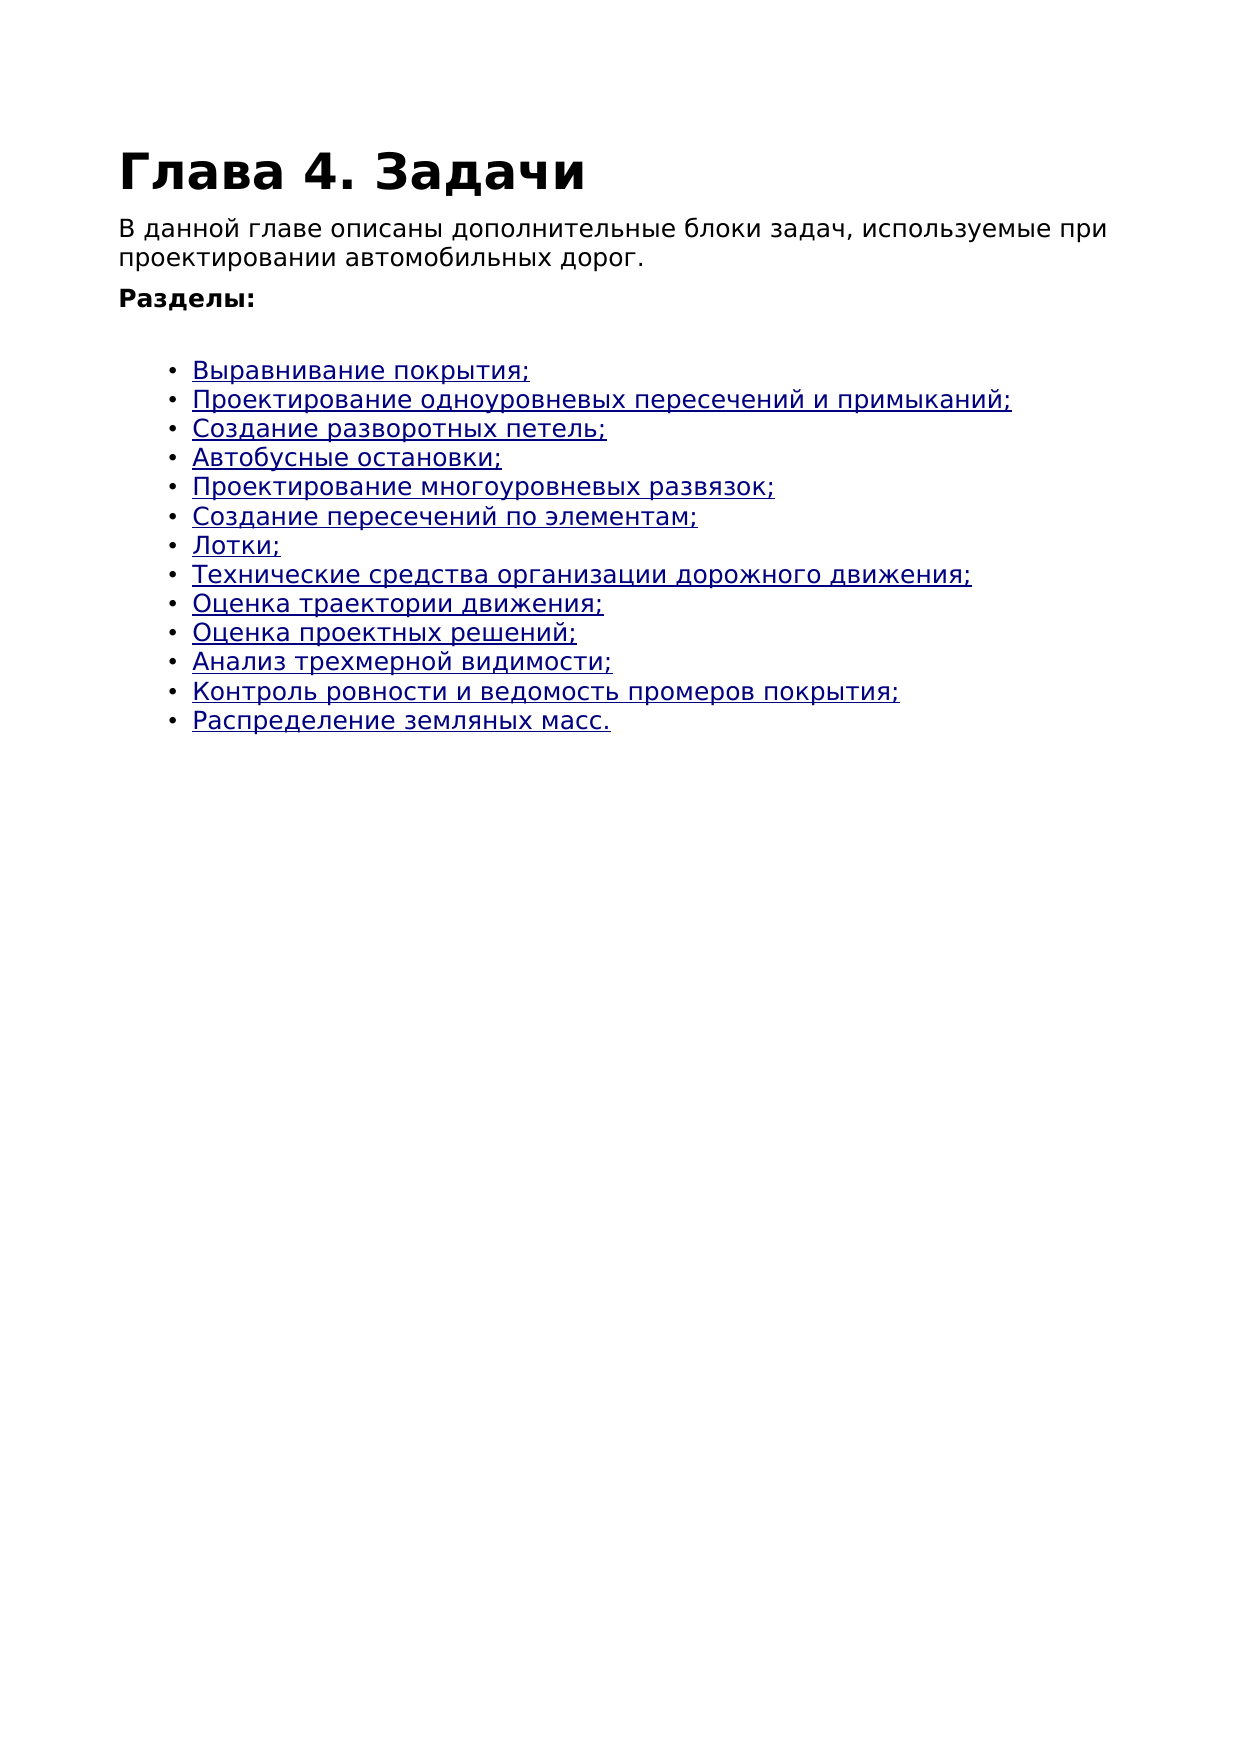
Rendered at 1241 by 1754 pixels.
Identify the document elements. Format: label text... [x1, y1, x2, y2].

list Распределение земляных масс. [177, 706, 1122, 735]
list Технические средства организации дорожного движения; [177, 560, 1122, 589]
list Оценка проектных решений; [177, 618, 1122, 647]
list Контроль ровности и ведомость промеров покрытия; [177, 677, 1122, 706]
list Создание пересечений по элементам; [177, 502, 1122, 531]
list Автобусные остановки; [177, 443, 1122, 472]
list Анализ трехмерной видимости; [177, 647, 1122, 677]
subtitle Глава 4. Задачи [118, 143, 1122, 201]
list Выравнивание покрытия; [177, 356, 1122, 385]
list Лотки; [177, 531, 1122, 560]
text Разделы: [118, 285, 1122, 314]
list Проектирование одноуровневых пересечений и примыканий; [177, 385, 1122, 414]
list Оценка траектории движения; [177, 589, 1122, 618]
text В данной главе описаны дополнительные блоки задач, используемые при проектировании автомобильных дорог. [118, 214, 1122, 272]
list Создание разворотных петель; [177, 414, 1122, 443]
list Проектирование многоуровневых развязок; [177, 472, 1122, 502]
